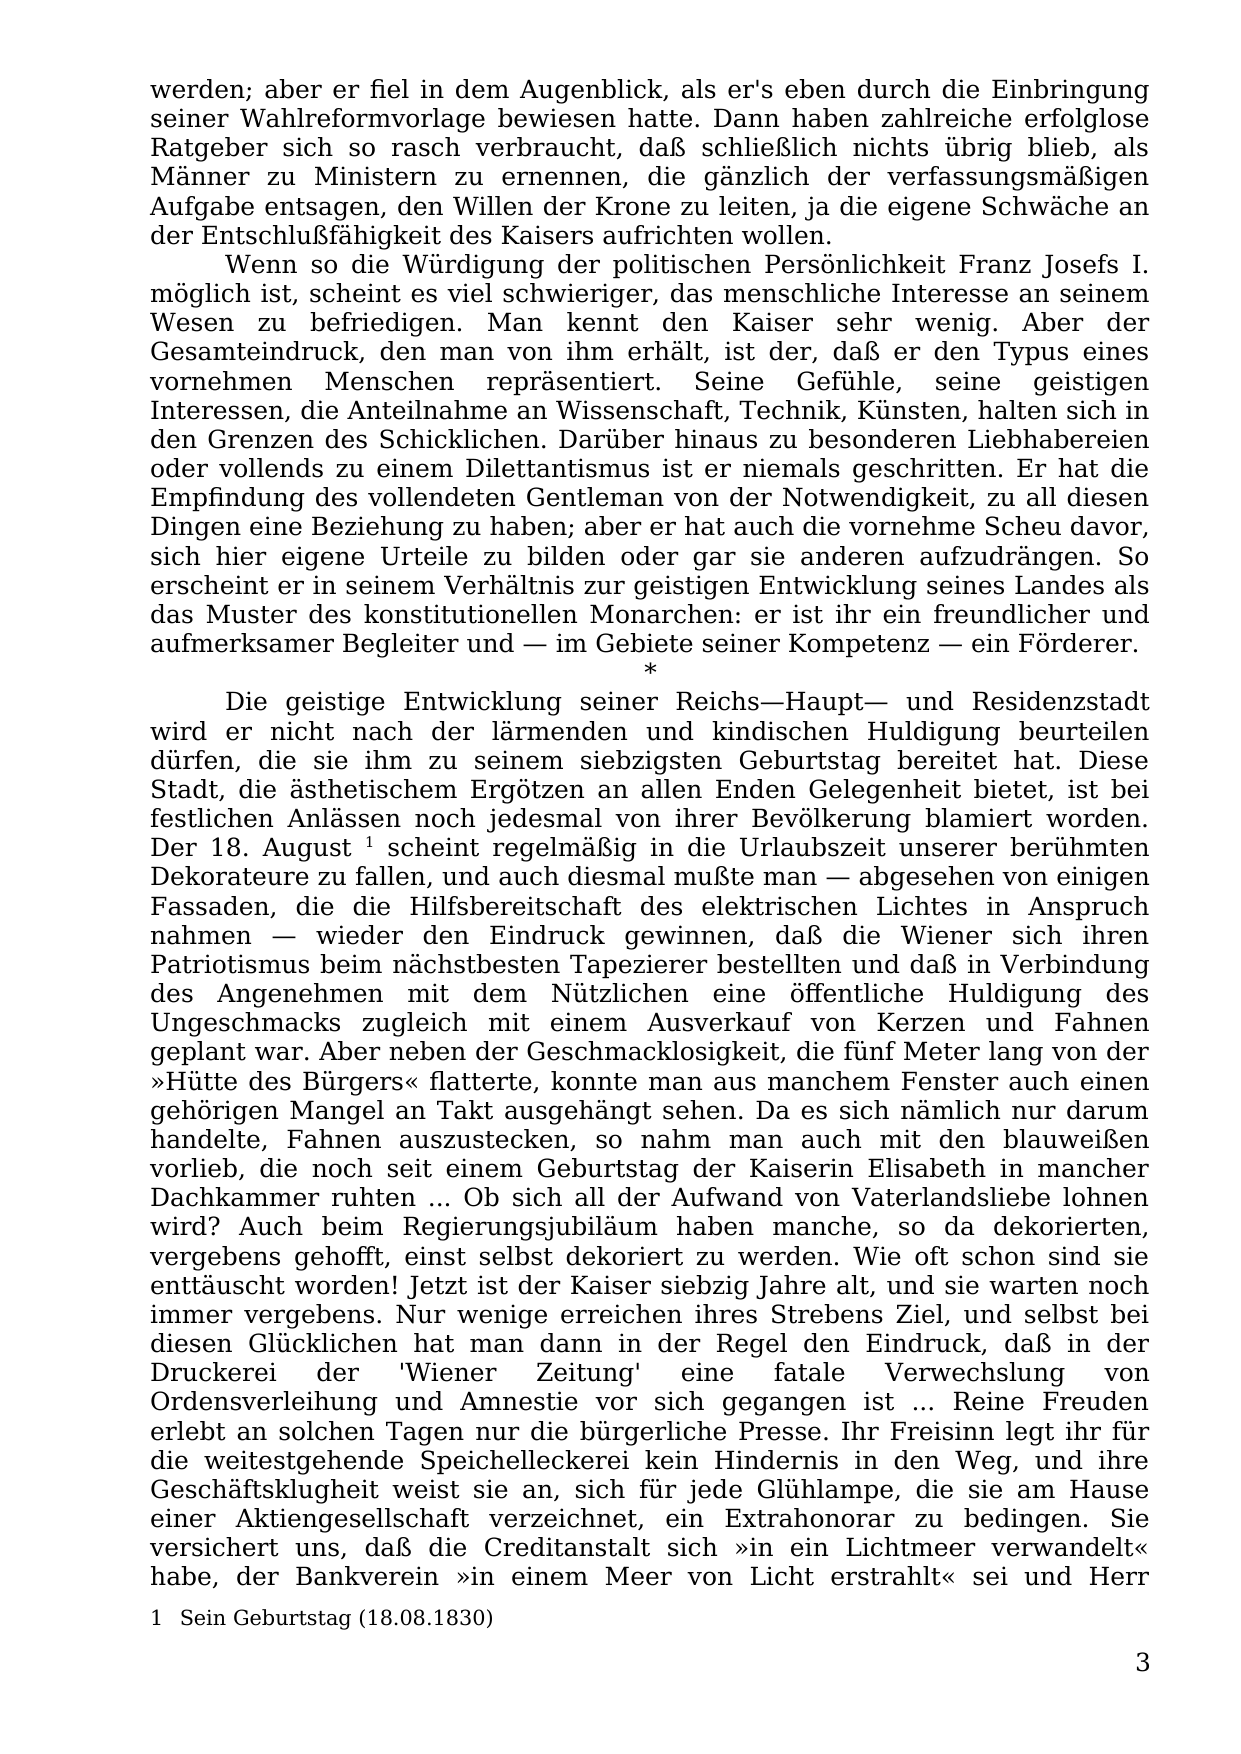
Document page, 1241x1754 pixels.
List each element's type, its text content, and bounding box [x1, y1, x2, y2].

text Wenn so die Würdigung der politischen Persönlichkeit Franz Josefs I. möglich ist, scheint es viel schwieriger, das menschliche Interesse an seinem Wesen zu befriedigen. Man kennt den Kaiser sehr wenig. Aber der Gesamteindruck, den man von ihm erhält, ist der, daß er den Typus eines vornehmen Menschen repräsentiert. Seine Gefühle, seine geistigen Interessen, die Anteilnahme an Wissenschaft, Technik, Künsten, halten sich in den Grenzen des Schicklichen. Darüber hinaus zu besonderen Liebhabereien oder vollends zu einem Dilettantismus ist er niemals geschritten. Er hat die Empfindung des vollendeten Gentleman von der Notwendigkeit, zu all diesen Dingen eine Beziehung zu haben; aber er hat auch die vornehme Scheu davor, sich hier eigene Urteile zu bilden oder gar sie anderen aufzudrängen. So erscheint er in seinem Verhältnis zur geistigen Entwicklung seines Landes als das Muster des konstitutionellen Monarchen: er ist ihr ein freundlicher und aufmerksamer Begleiter und — im Gebiete seiner Kompetenz — ein Förderer. [150, 250, 1151, 658]
text werden; aber er fiel in dem Augenblick, als er's eben durch die Einbringung seiner Wahlreformvorlage bewiesen hatte. Dann haben zahlreiche erfolglose Ratgeber sich so rasch verbraucht, daß schließlich nichts übrig blieb, als Männer zu Ministern zu ernennen, die gänzlich der verfassungsmäßigen Aufgabe entsagen, den Willen der Krone zu leiten, ja die eigene Schwäche an der Entschlußfähigkeit des Kaisers aufrichten wollen. [150, 75, 1151, 250]
text Sein Geburtstag (18.08.1830) [150, 1606, 1151, 1631]
text * [150, 658, 1151, 687]
text Die geistige Entwicklung seiner Reichs—Haupt— und Residenzstadt wird er nicht nach der lärmenden und kindischen Huldigung beurteilen dürfen, die sie ihm zu seinem siebzigsten Geburtstag bereitet hat. Diese Stadt, die ästhetischem Ergötzen an allen Enden Gelegenheit bietet, ist bei festlichen Anlässen noch jedesmal von ihrer Bevölkerung blamiert worden. Der 18. August scheint regelmäßig in die Urlaubszeit unserer berühmten Dekorateure zu fallen, und auch diesmal mußte man — abgesehen von einigen Fassaden, die die Hilfsbereitschaft des elektrischen Lichtes in Anspruch nahmen — wieder den Eindruck gewinnen, daß die Wiener sich ihren Patriotismus beim nächstbesten Tapezierer bestellten und daß in Verbindung des Angenehmen mit dem Nützlichen eine öffentliche Huldigung des Ungeschmacks zugleich mit einem Ausverkauf von Kerzen und Fahnen geplant war. Aber neben der Geschmacklosigkeit, die fünf Meter lang von der »Hütte des Bürgers« flatterte, konnte man aus manchem Fenster auch einen gehörigen Mangel an Takt ausgehängt sehen. Da es sich nämlich nur darum handelte, Fahnen auszustecken, so nahm man auch mit den blauweißen vorlieb, die noch seit einem Geburtstag der Kaiserin Elisabeth in mancher Dachkammer ruhten ... Ob sich all der Aufwand von Vaterlandsliebe lohnen wird? Auch beim Regierungsjubiläum haben manche, so da dekorierten, vergebens gehofft, einst selbst dekoriert zu werden. Wie oft schon sind sie enttäuscht worden! Jetzt ist der Kaiser siebzig Jahre alt, und sie warten noch immer vergebens. Nur wenige erreichen ihres Strebens Ziel, und selbst bei diesen Glücklichen hat man dann in der Regel den Eindruck, daß in der Druckerei der 'Wiener Zeitung' eine fatale Verwechslung von Ordensverleihung und Amnestie vor sich gegangen ist ... Reine Freuden erlebt an solchen Tagen nur die bürgerliche Presse. Ihr Freisinn legt ihr für die weitestgehende Speichelleckerei kein Hindernis in den Weg, und ihre Geschäftsklugheit weist sie an, sich für jede Glühlampe, die sie am Hause einer Aktiengesellschaft verzeichnet, ein Extrahonorar zu bedingen. Sie versichert uns, daß die Creditanstalt sich »in ein Lichtmeer verwandelt« habe, der Bankverein »in einem Meer von Licht erstrahlt« sei und Herr [150, 687, 1151, 1592]
